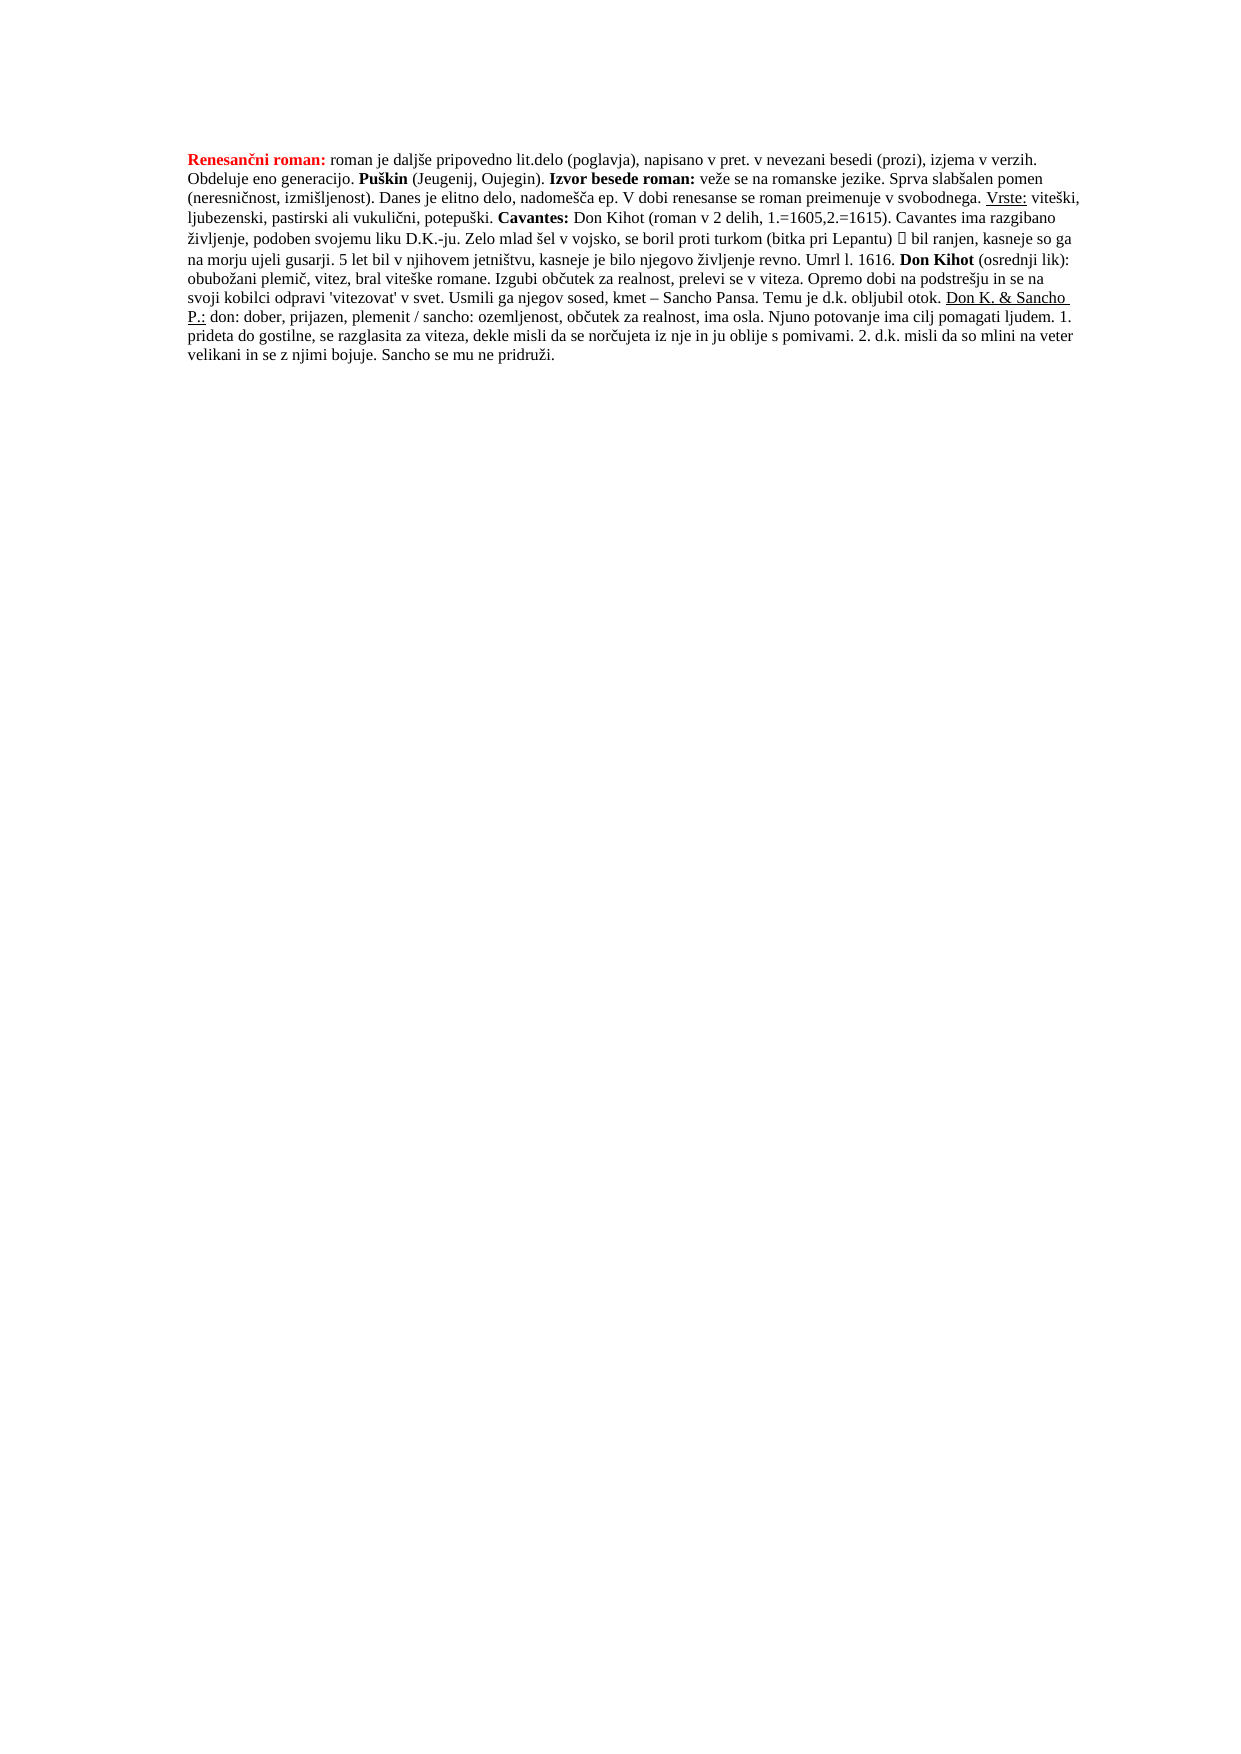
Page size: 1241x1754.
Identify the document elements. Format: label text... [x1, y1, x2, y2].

text Renesančni roman: roman je daljše pripovedno lit.delo (poglavja), napisano v pret. v nevezani besedi (prozi), izjema v verzih. Obdeluje eno generacijo. Puškin (Jeugenij, Oujegin). Izvor besede roman: veže se na romanske jezike. Sprva slabšalen pomen (neresničnost, izmišljenost). Danes je elitno delo, nadomešča ep. V dobi renesanse se roman preimenuje v svobodnega. Vrste: viteški, ljubezenski, pastirski ali vukulični, potepuški. Cavantes: Don Kihot (roman v 2 delih, 1.=1605,2.=1615). Cavantes ima razgibano življenje, podoben svojemu liku D.K.-ju. Zelo mlad šel v vojsko, se boril proti turkom (bitka pri Lepantu)  bil ranjen, kasneje so ga na morju ujeli gusarji. 5 let bil v njihovem jetništvu, kasneje je bilo njegovo življenje revno. Umrl l. 1616. Don Kihot (osrednji lik): obubožani plemič, vitez, bral viteške romane. Izgubi občutek za realnost, prelevi se v viteza. Opremo dobi na podstrešju in se na svoji kobilci odpravi 'vitezovat' v svet. Usmili ga njegov sosed, kmet – Sancho Pansa. Temu je d.k. obljubil otok. Don K. & Sancho P.: don: dober, prijazen, plemenit / sancho: ozemljenost, občutek za realnost, ima osla. Njuno potovanje ima cilj pomagati ljudem. 1. prideta do gostilne, se razglasita za viteza, dekle misli da se norčujeta iz nje in ju oblije s pomivami. 2. d.k. misli da so mlini na veter velikani in se z njimi bojuje. Sancho se mu ne pridruži. [187, 150, 1080, 364]
